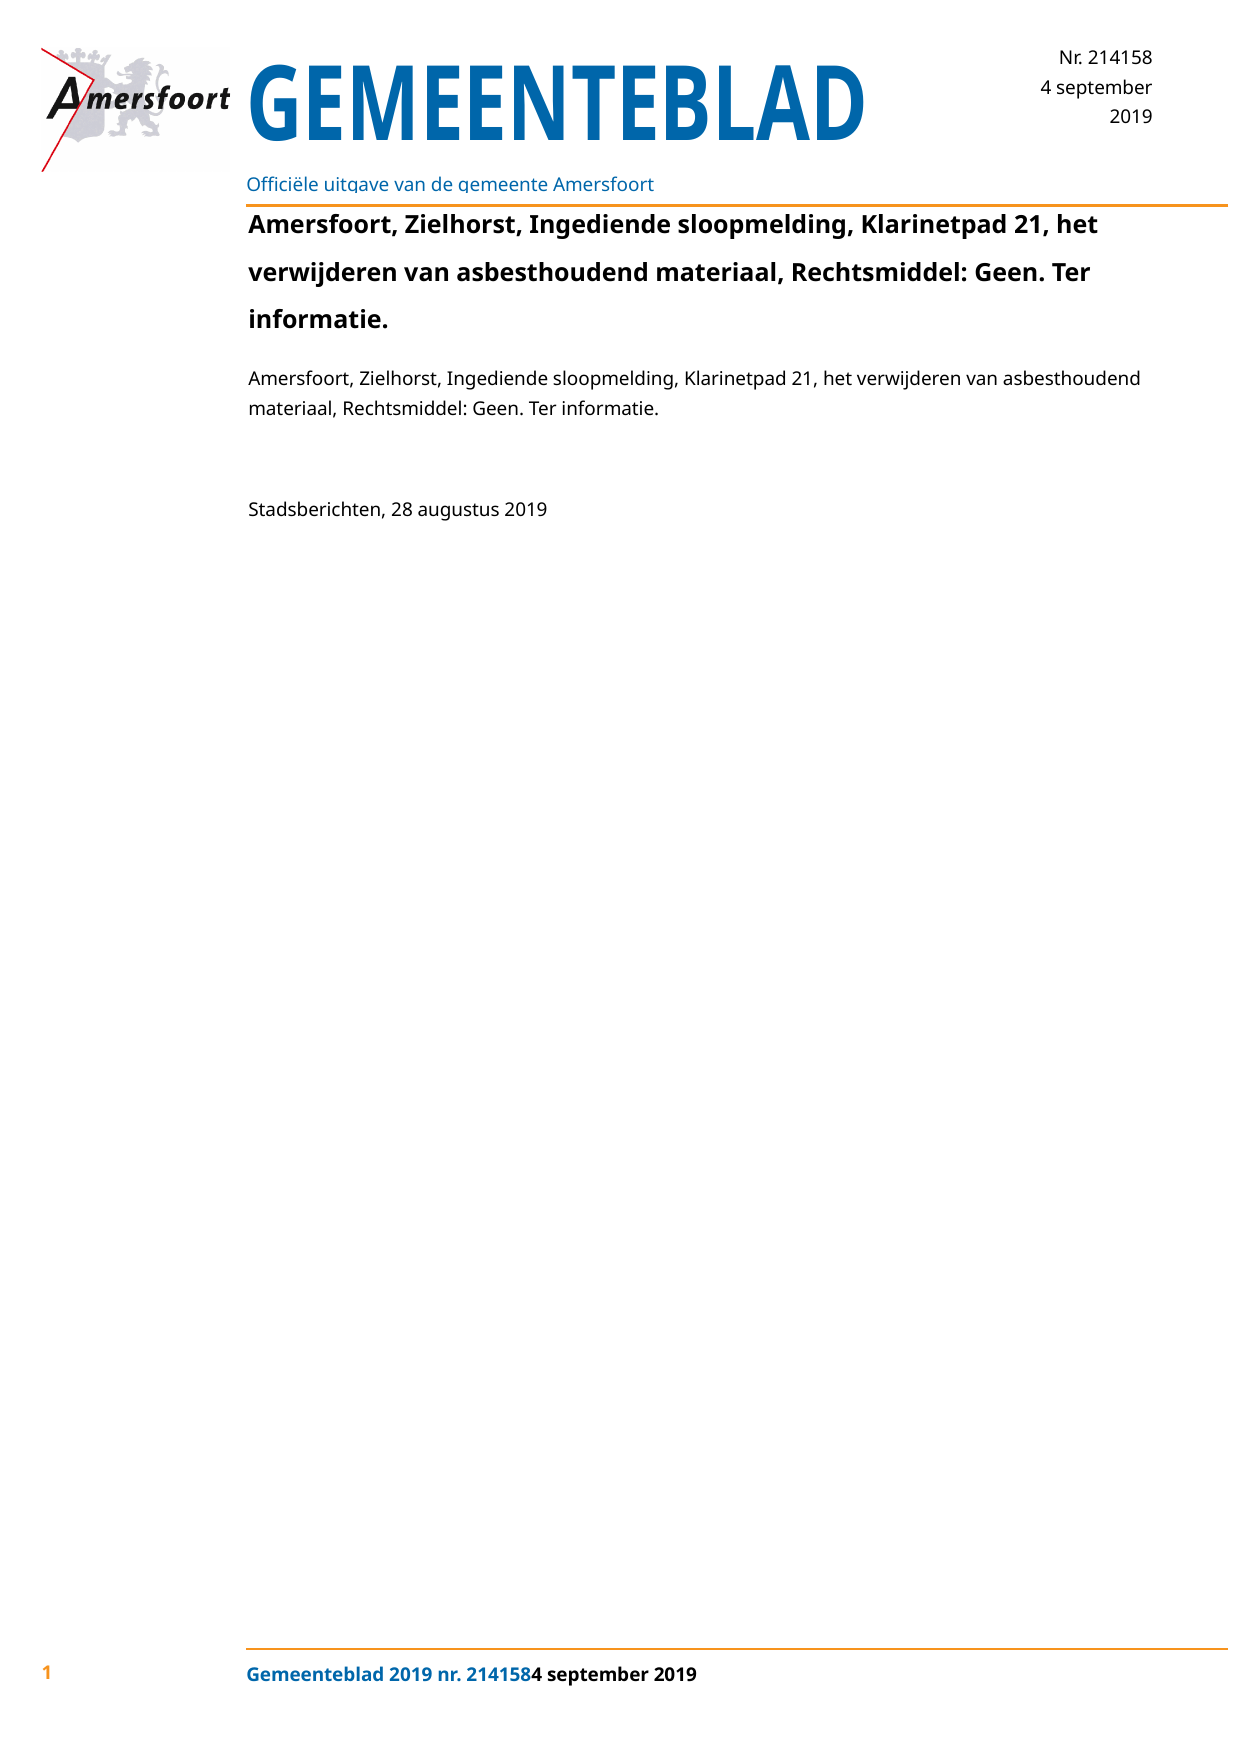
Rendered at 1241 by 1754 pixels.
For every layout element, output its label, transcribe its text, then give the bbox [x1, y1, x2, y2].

text Stadsberichten, 28 augustus 2019 [248, 496, 1152, 522]
text Amersfoort, Zielhorst, Ingediende sloopmelding, Klarinetpad 21, het verwijderen van asbesthoudend materiaal, Rechtsmiddel: Geen. Ter informatie. [248, 366, 1152, 421]
picture [41, 47, 231, 172]
text Amersfoort, Zielhorst, Ingediende sloopmelding, Klarinetpad 21, het verwijderen van asbesthoudend materiaal, Rechtsmiddel: Geen. Ter informatie. [248, 207, 1152, 336]
